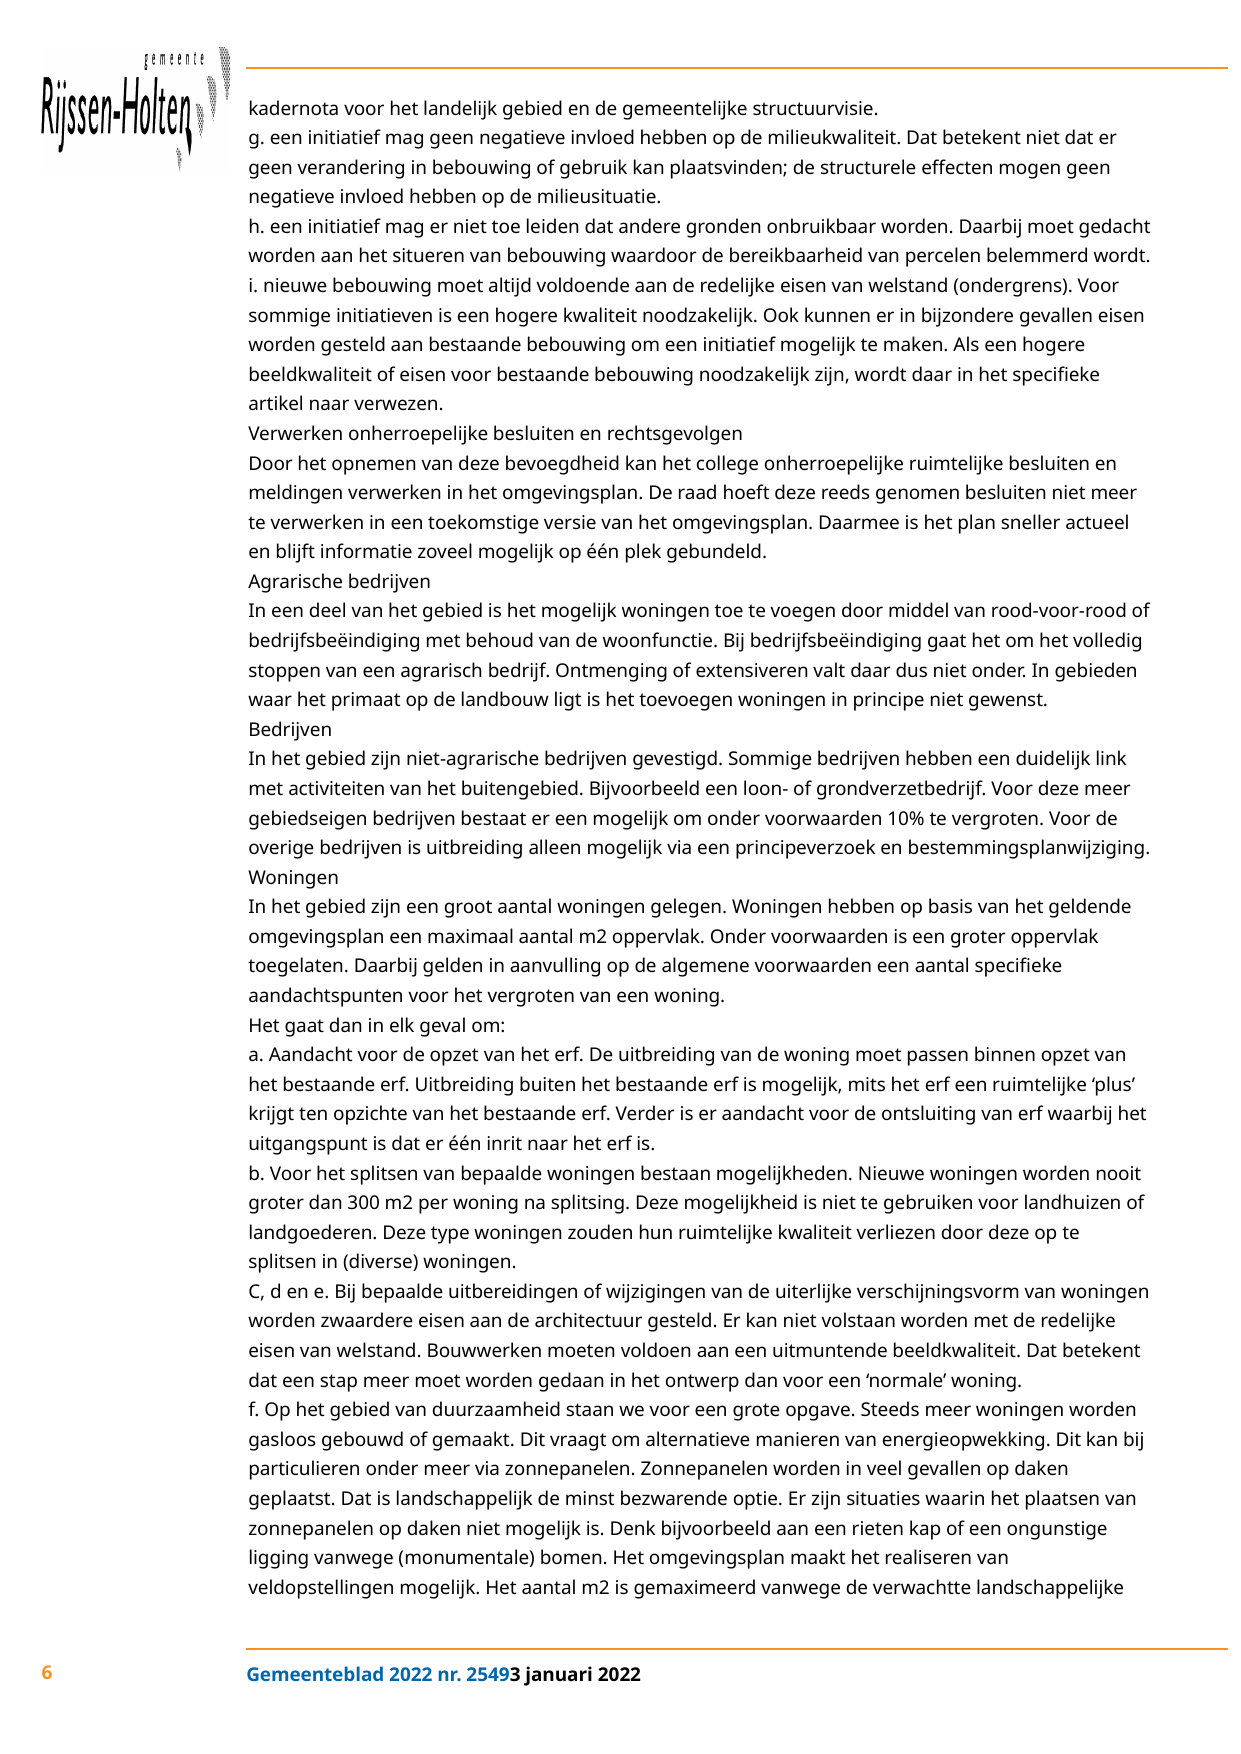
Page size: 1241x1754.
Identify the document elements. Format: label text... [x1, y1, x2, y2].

text Het gaat dan in elk geval om: [248, 1012, 1152, 1038]
text Woningen [248, 864, 1152, 890]
text Agrarische bedrijven [248, 568, 1152, 594]
text g. een initiatief mag geen negatieve invloed hebben op de milieukwaliteit. Dat betekent niet dat er geen verandering in bebouwing of gebruik kan plaatsvinden; de structurele effecten mogen geen negatieve invloed hebben op de milieusituatie. [248, 124, 1152, 209]
text Door het opnemen van deze bevoegdheid kan het college onherroepelijke ruimtelijke besluiten en meldingen verwerken in het omgevingsplan. De raad hoeft deze reeds genomen besluiten niet meer te verwerken in een toekomstige versie van het omgevingsplan. Daarmee is het plan sneller actueel en blijft informatie zoveel mogelijk op één plek gebundeld. [248, 450, 1152, 564]
text C, d en e. Bij bepaalde uitbereidingen of wijzigingen van de uiterlijke verschijningsvorm van woningen worden zwaardere eisen aan de architectuur gesteld. Er kan niet volstaan worden met de redelijke eisen van welstand. Bouwwerken moeten voldoen aan een uitmuntende beeldkwaliteit. Dat betekent dat een stap meer moet worden gedaan in het ontwerp dan voor een ‘normale’ woning. [248, 1278, 1152, 1393]
text In het gebied zijn een groot aantal woningen gelegen. Woningen hebben op basis van het geldende omgevingsplan een maximaal aantal m2 oppervlak. Onder voorwaarden is een groter oppervlak toegelaten. Daarbij gelden in aanvulling op de algemene voorwaarden een aantal specifieke aandachtspunten voor het vergroten van een woning. [248, 893, 1152, 1008]
text In het gebied zijn niet-agrarische bedrijven gevestigd. Sommige bedrijven hebben een duidelijk link met activiteiten van het buitengebied. Bijvoorbeeld een loon- of grondverzetbedrijf. Voor deze meer gebiedseigen bedrijven bestaat er een mogelijk om onder voorwaarden 10% te vergroten. Voor de overige bedrijven is uitbreiding alleen mogelijk via een principeverzoek en bestemmingsplanwijziging. [248, 746, 1152, 860]
text kadernota voor het landelijk gebied en de gemeentelijke structuurvisie. [248, 95, 1152, 121]
text a. Aandacht voor de opzet van het erf. De uitbreiding van de woning moet passen binnen opzet van het bestaande erf. Uitbreiding buiten het bestaande erf is mogelijk, mits het erf een ruimtelijke ‘plus’ krijgt ten opzichte van het bestaande erf. Verder is er aandacht voor de ontsluiting van erf waarbij het uitgangspunt is dat er één inrit naar het erf is. [248, 1041, 1152, 1156]
text i. nieuwe bebouwing moet altijd voldoende aan de redelijke eisen van welstand (ondergrens). Voor sommige initiatieven is een hogere kwaliteit noodzakelijk. Ook kunnen er in bijzondere gevallen eisen worden gesteld aan bestaande bebouwing om een initiatief mogelijk te maken. Als een hogere beeldkwaliteit of eisen voor bestaande bebouwing noodzakelijk zijn, wordt daar in het specifieke artikel naar verwezen. [248, 272, 1152, 416]
text h. een initiatief mag er niet toe leiden dat andere gronden onbruikbaar worden. Daarbij moet gedacht worden aan het situeren van bebouwing waardoor de bereikbaarheid van percelen belemmerd wordt. [248, 213, 1152, 268]
text Verwerken onherroepelijke besluiten en rechtsgevolgen [248, 420, 1152, 446]
text In een deel van het gebied is het mogelijk woningen toe te voegen door middel van rood-voor-rood of bedrijfsbeëindiging met behoud van de woonfunctie. Bij bedrijfsbeëindiging gaat het om het volledig stoppen van een agrarisch bedrijf. Ontmenging of extensiveren valt daar dus niet onder. In gebieden waar het primaat op de landbouw ligt is het toevoegen woningen in principe niet gewenst. [248, 598, 1152, 712]
picture [41, 47, 231, 172]
text Bedrijven [248, 716, 1152, 742]
text f. Op het gebied van duurzaamheid staan we voor een grote opgave. Steeds meer woningen worden gasloos gebouwd of gemaakt. Dit vraagt om alternatieve manieren van energieopwekking. Dit kan bij particulieren onder meer via zonnepanelen. Zonnepanelen worden in veel gevallen op daken geplaatst. Dat is landschappelijk de minst bezwarende optie. Er zijn situaties waarin het plaatsen van zonnepanelen op daken niet mogelijk is. Denk bijvoorbeeld aan een rieten kap of een ongunstige ligging vanwege (monumentale) bomen. Het omgevingsplan maakt het realiseren van veldopstellingen mogelijk. Het aantal m2 is gemaximeerd vanwege de verwachtte landschappelijke [248, 1396, 1152, 1600]
text b. Voor het splitsen van bepaalde woningen bestaan mogelijkheden. Nieuwe woningen worden nooit groter dan 300 m2 per woning na splitsing. Deze mogelijkheid is niet te gebruiken voor landhuizen of landgoederen. Deze type woningen zouden hun ruimtelijke kwaliteit verliezen door deze op te splitsen in (diverse) woningen. [248, 1160, 1152, 1274]
